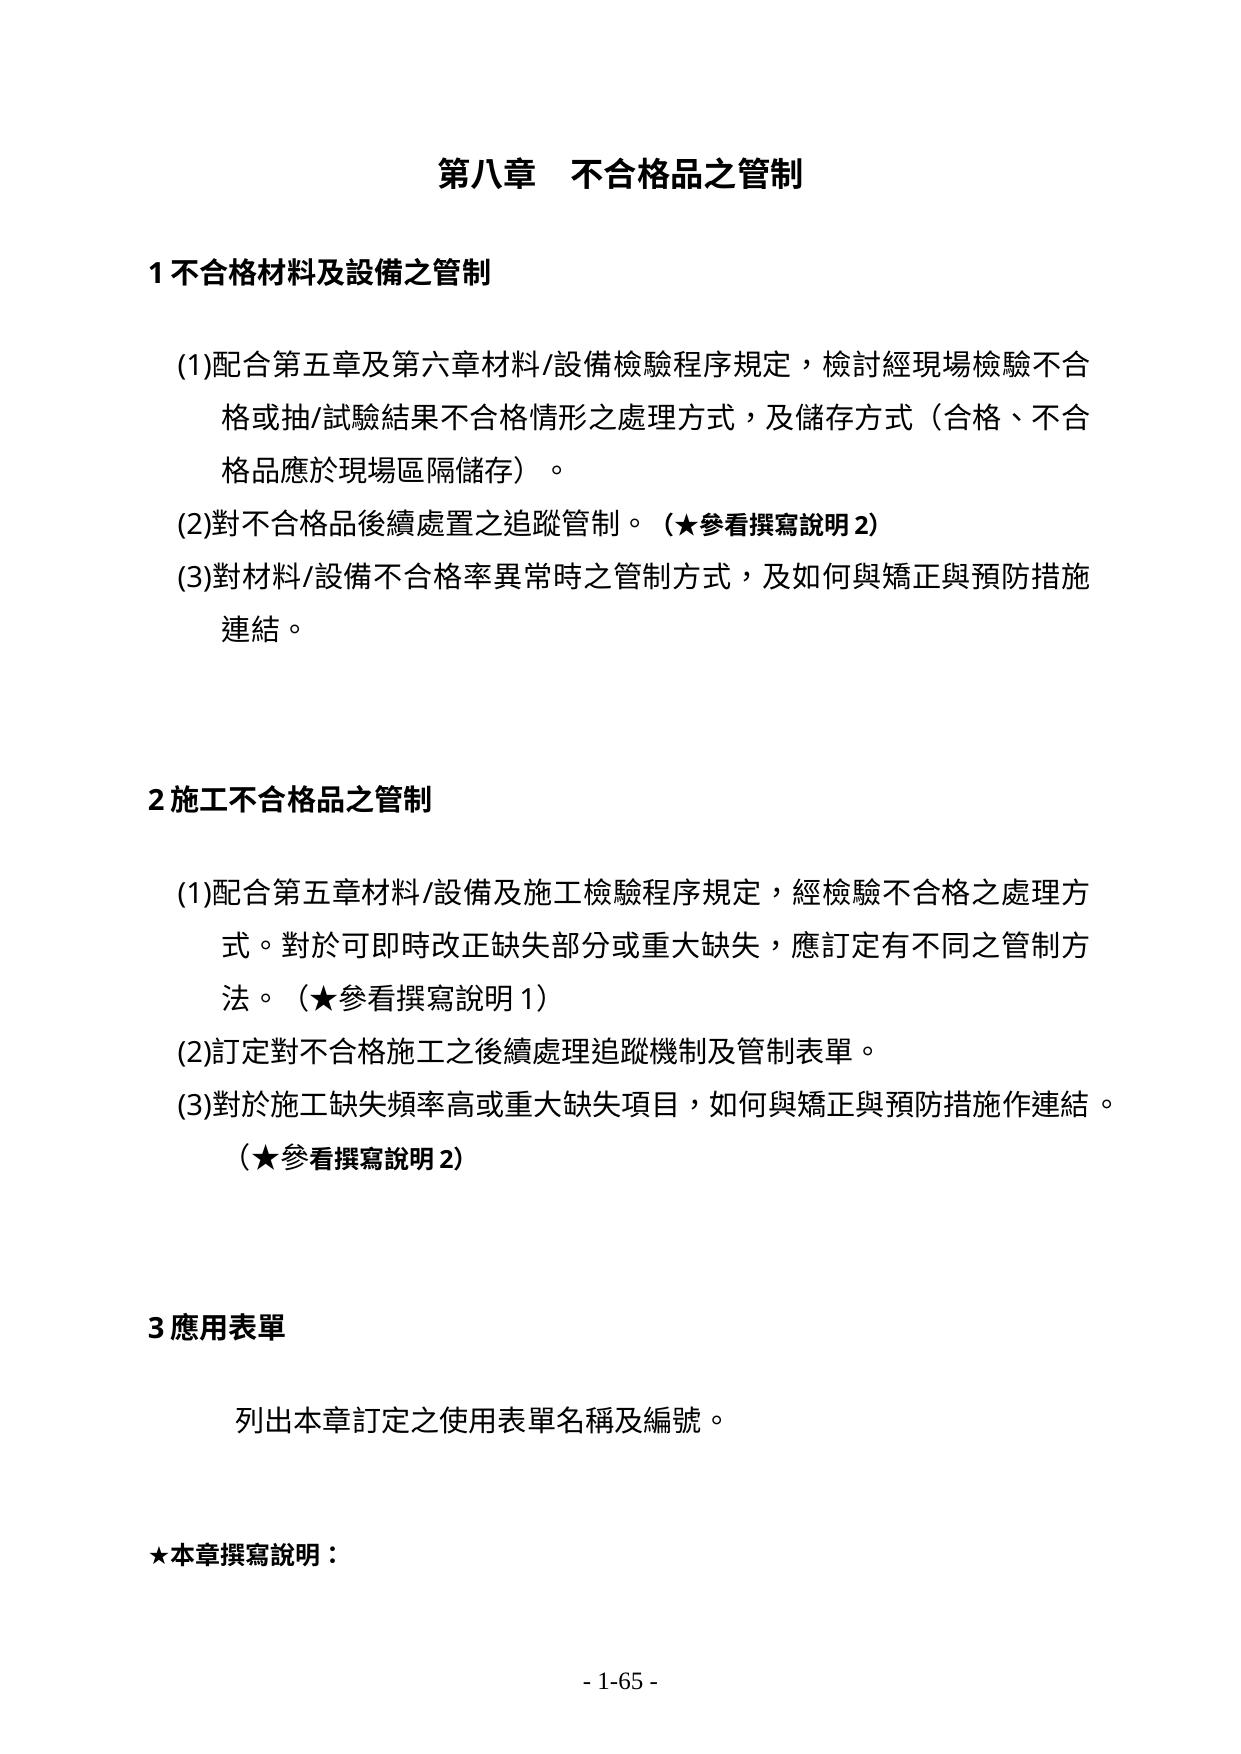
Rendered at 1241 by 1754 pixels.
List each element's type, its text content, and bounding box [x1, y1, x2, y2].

text (3)對於施工缺失頻率高或重大缺失項目，如何與矯正與預防措施作連結。（★參看撰寫說明2） [177, 1081, 1092, 1176]
text (3)對材料/設備不合格率異常時之管制方式，及如何與矯正與預防措施連結。 [177, 553, 1092, 649]
text 列出本章訂定之使用表單名稱及編號。 [177, 1397, 1092, 1440]
subtitle 1不合格材料及設備之管制 [148, 249, 1092, 292]
subtitle 第八章 不合格品之管制 [148, 148, 1092, 196]
subtitle 3應用表單 [148, 1305, 1092, 1347]
text (2)對不合格品後續處置之追蹤管制。（★參看撰寫說明2） [177, 501, 1092, 543]
text (1)配合第五章及第六章材料/設備檢驗程序規定，檢討經現場檢驗不合格或抽/試驗結果不合格情形之處理方式，及儲存方式（合格、不合格品應於現場區隔儲存）。 [177, 342, 1092, 490]
text (2)訂定對不合格施工之後續處理追蹤機制及管制表單。 [177, 1028, 1092, 1071]
subtitle 2施工不合格品之管制 [148, 777, 1092, 819]
text ★本章撰寫說明： [148, 1535, 1092, 1572]
text (1)配合第五章材料/設備及施工檢驗程序規定，經檢驗不合格之處理方式。對於可即時改正缺失部分或重大缺失，應訂定有不同之管制方法。（★參看撰寫說明1） [177, 870, 1092, 1018]
